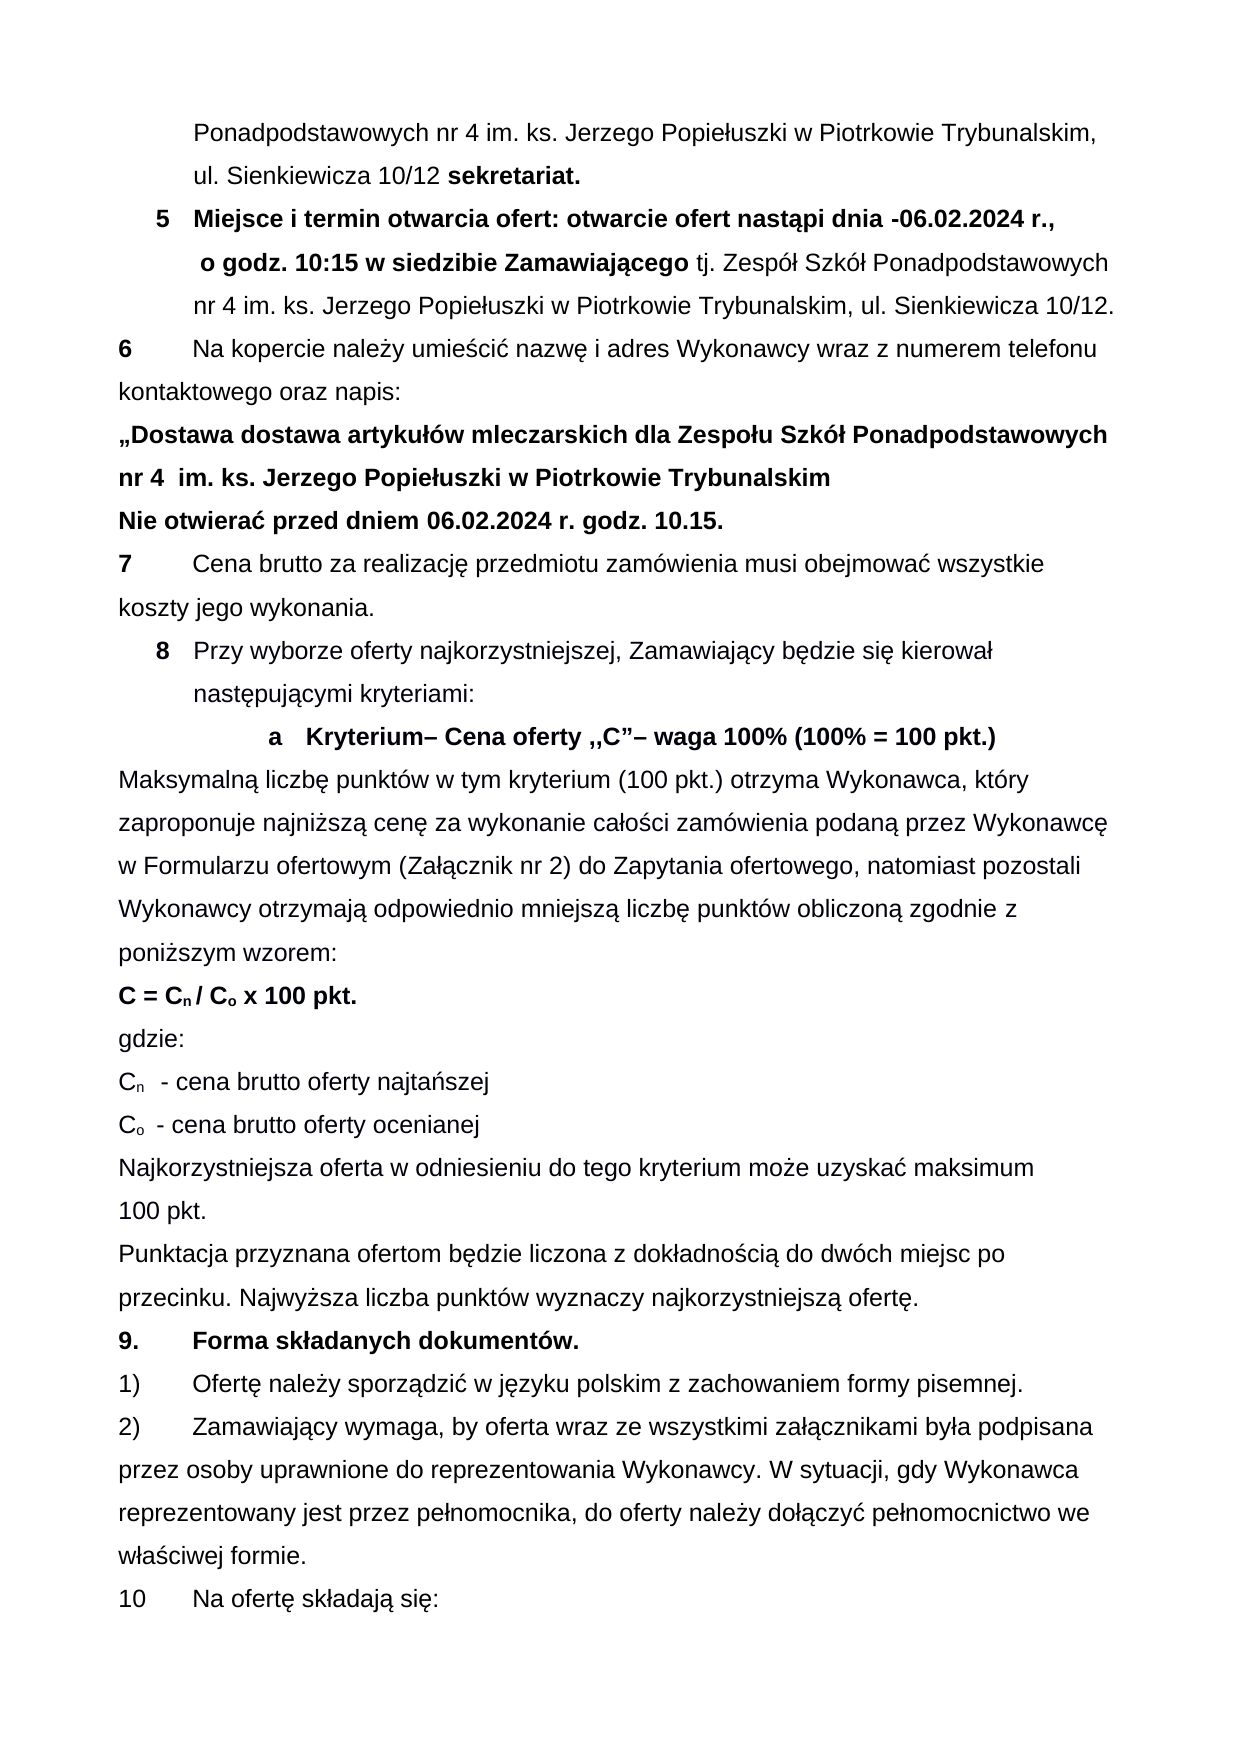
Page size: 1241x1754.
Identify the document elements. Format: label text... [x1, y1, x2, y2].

text 1) Ofertę należy sporządzić w języku polskim z zachowaniem formy pisemnej. [118, 1369, 1122, 1398]
list gdzie: [118, 1024, 1122, 1053]
list Miejsce i termin otwarcia ofert: otwarcie ofert nastąpi dnia -06.02.2024 r., o godz. 10:15 w siedzibie Zamawiającego tj. Zespół Szkół Ponadpodstawowych nr 4 im. ks. Jerzego Popiełuszki w Piotrkowie Trybunalskim, ul. Sienkiewicza 10/12. [156, 204, 1122, 319]
list Przy wyborze oferty najkorzystniejszej, Zamawiający będzie się kierował następującymi kryteriami: [156, 636, 1122, 708]
list Cena brutto za realizację przedmiotu zamówienia musi obejmować wszystkie koszty jego wykonania. [118, 549, 1122, 621]
text Punktacja przyznana ofertom będzie liczona z dokładnością do dwóch miejsc po przecinku. Najwyższa liczba punktów wyznaczy najkorzystniejszą ofertę. [118, 1239, 1122, 1311]
list Najkorzystniejsza oferta w odniesieniu do tego kryterium może uzyskać maksimum 100 pkt. [118, 1153, 1122, 1225]
list Cn - cena brutto oferty najtańszej [118, 1067, 1122, 1096]
list Kryterium– Cena oferty ,,C”– waga 100% (100% = 100 pkt.) [268, 722, 1122, 751]
list „Dostawa dostawa artykułów mleczarskich dla Zespołu Szkół Ponadpodstawowych nr 4 im. ks. Jerzego Popiełuszki w Piotrkowie Trybunalskim [118, 420, 1122, 492]
list Na ofertę składają się: [118, 1584, 1122, 1613]
list Co - cena brutto oferty ocenianej [118, 1110, 1122, 1139]
list Na kopercie należy umieścić nazwę i adres Wykonawcy wraz z numerem telefonu kontaktowego oraz napis: [118, 334, 1122, 406]
list C = Cn / Co x 100 pkt. [118, 981, 1122, 1009]
list Maksymalną liczbę punktów w tym kryterium (100 pkt.) otrzyma Wykonawca, który zaproponuje najniższą cenę za wykonanie całości zamówienia podaną przez Wykonawcę w Formularzu ofertowym (Załącznik nr 2) do Zapytania ofertowego, natomiast pozostali Wykonawcy otrzymają odpowiednio mniejszą liczbę punktów obliczoną zgodnie z poniższym wzorem: [118, 765, 1122, 966]
text 9. Forma składanych dokumentów. [118, 1326, 1122, 1354]
list Ponadpodstawowych nr 4 im. ks. Jerzego Popiełuszki w Piotrkowie Trybunalskim, ul. Sienkiewicza 10/12 sekretariat. [156, 118, 1122, 190]
text 2) Zamawiający wymaga, by oferta wraz ze wszystkimi załącznikami była podpisana przez osoby uprawnione do reprezentowania Wykonawcy. W sytuacji, gdy Wykonawca reprezentowany jest przez pełnomocnika, do oferty należy dołączyć pełnomocnictwo we właściwej formie. [118, 1412, 1122, 1570]
list Nie otwierać przed dniem 06.02.2024 r. godz. 10.15. [118, 506, 1122, 535]
